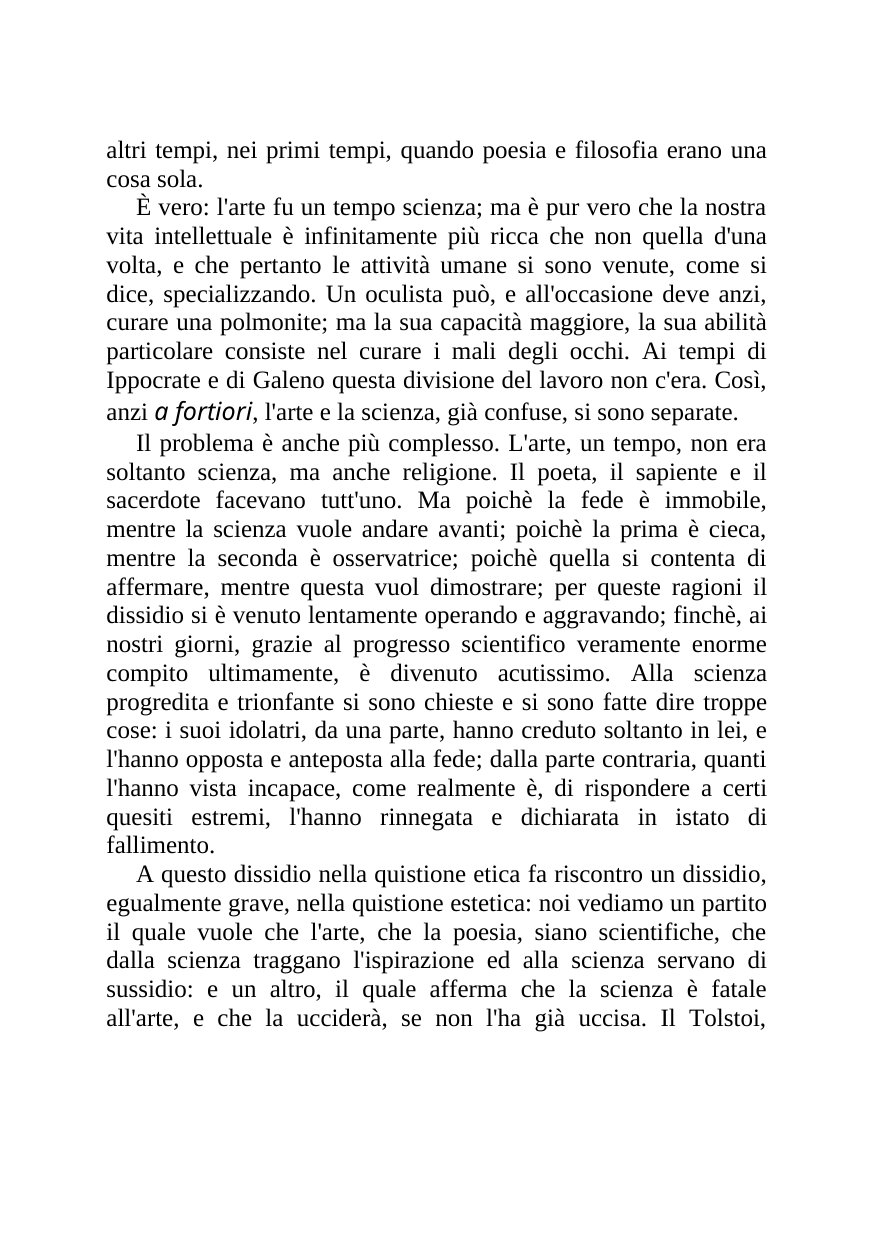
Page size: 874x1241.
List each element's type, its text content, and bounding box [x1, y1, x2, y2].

text È vero: l'arte fu un tempo scienza; ma è pur vero che la nostra vita intellettuale è infinitamente più ricca che non quella d'una volta, e che pertanto le attività umane si sono venute, come si dice, specializzando. Un oculista può, e all'occasione deve anzi, curare una polmonite; ma la sua capacità maggiore, la sua abilità particolare consiste nel curare i mali degli occhi. Ai tempi di Ippocrate e di Galeno questa divisione del lavoro non c'era. Così, anzi a fortiori, l'arte e la scienza, già confuse, si sono separate. [106, 192, 768, 428]
text Il problema è anche più complesso. L'arte, un tempo, non era soltanto scienza, ma anche religione. Il poeta, il sapiente e il sacerdote facevano tutt'uno. Ma poichè la fede è immobile, mentre la scienza vuole andare avanti; poichè la prima è cieca, mentre la seconda è osservatrice; poichè quella si contenta di affermare, mentre questa vuol dimostrare; per queste ragioni il dissidio si è venuto lentamente operando e aggravando; finchè, ai nostri giorni, grazie al progresso scientifico veramente enorme compito ultimamente, è divenuto acutissimo. Alla scienza progredita e trionfante si sono chieste e si sono fatte dire troppe cose: i suoi idolatri, da una parte, hanno creduto soltanto in lei, e l'hanno opposta e anteposta alla fede; dalla parte contraria, quanti l'hanno vista incapace, come realmente è, di rispondere a certi quesiti estremi, l'hanno rinnegata e dichiarata in istato di fallimento. [106, 428, 768, 859]
text altri tempi, nei primi tempi, quando poesia e filosofia erano una cosa sola. [106, 135, 768, 192]
text A questo dissidio nella quistione etica fa riscontro un dissidio, egualmente grave, nella quistione estetica: noi vediamo un partito il quale vuole che l'arte, che la poesia, siano scientifiche, che dalla scienza traggano l'ispirazione ed alla scienza servano di sussidio: e un altro, il quale afferma che la scienza è fatale all'arte, e che la ucciderà, se non l'ha già uccisa. Il Tolstoi, [106, 859, 768, 1032]
